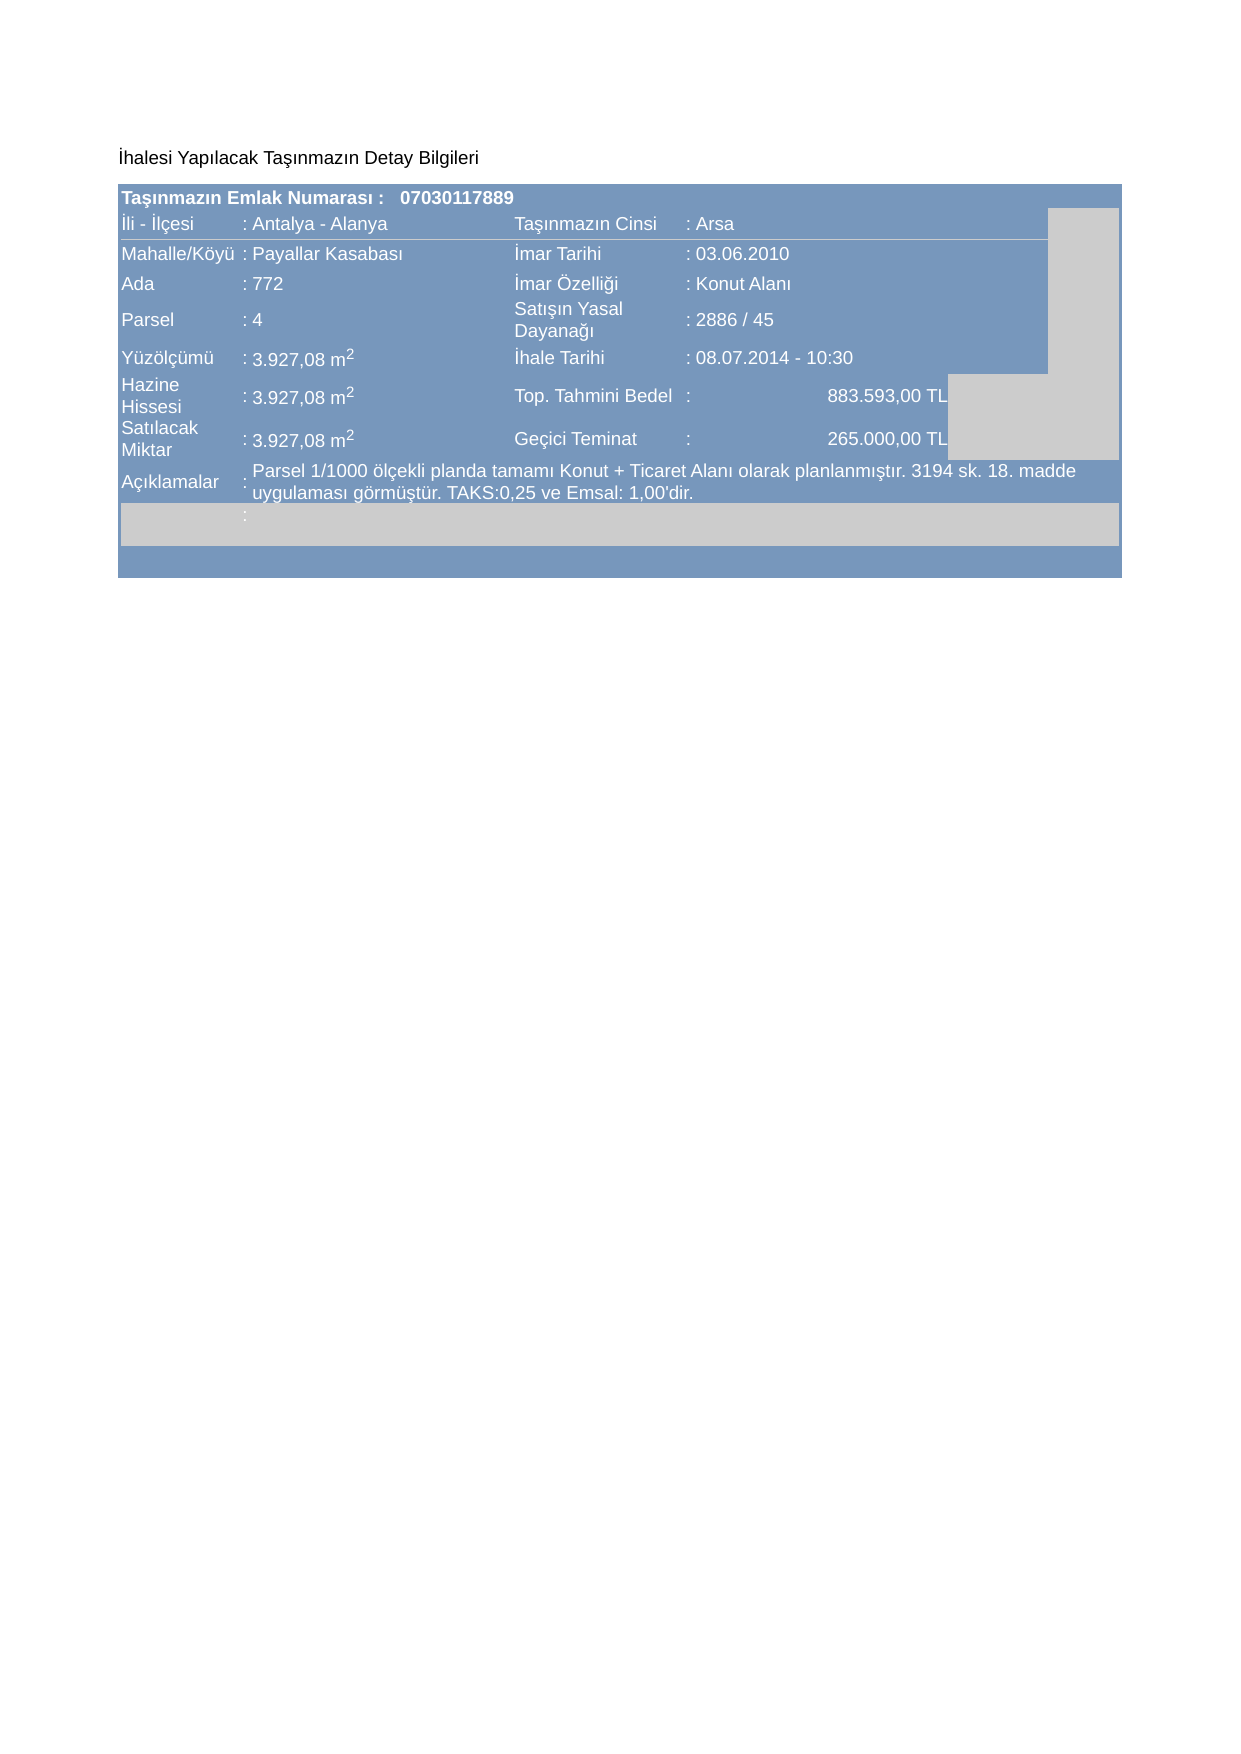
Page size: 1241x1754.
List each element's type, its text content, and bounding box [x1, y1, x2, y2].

table_cell [1049, 240, 1119, 268]
table_cell İhale Tarihi [514, 341, 686, 374]
table_cell Satışın Yasal Dayanağı [514, 298, 686, 341]
table_cell Açıklamalar [121, 460, 242, 503]
table_cell Hazine Hissesi [121, 374, 242, 417]
table_cell 3.927,08 m2 [252, 374, 504, 417]
table_cell : [242, 460, 252, 503]
table_cell 883.593,00 TL [696, 374, 948, 417]
table_cell Top. Tahmini Bedel [514, 374, 686, 417]
table_cell [121, 503, 242, 546]
table_cell Ada [121, 268, 242, 298]
table_cell Parsel [121, 298, 242, 341]
table_cell [252, 503, 1119, 546]
table_cell Satılacak Miktar [121, 417, 242, 460]
table_cell İmar Özelliği [514, 268, 686, 298]
table_header [118, 589, 1122, 617]
table_cell 265.000,00 TL [696, 417, 948, 460]
table_cell [948, 374, 1048, 417]
table_cell [118, 618, 1122, 622]
table_cell Parsel 1/1000 ölçekli planda tamamı Konut + Ticaret Alanı olarak planlanmıştır. 3194 sk. 18. madde uygulaması görmüştür. TAKS:0,25 ve Emsal: 1,00'dir. [252, 460, 1119, 503]
table_cell : [242, 374, 252, 417]
table_cell İmar Tarihi [514, 240, 686, 268]
table_header [504, 208, 514, 239]
table_header : [686, 208, 696, 239]
table_cell Mahalle/Köyü [121, 240, 242, 268]
table_cell [948, 417, 1048, 460]
table_cell : [686, 240, 696, 268]
table_cell [504, 341, 514, 374]
table_cell : [686, 417, 696, 460]
table_header : [242, 208, 252, 239]
table_cell 08.07.2014 - 10:30 [696, 341, 1048, 374]
table_cell : [242, 240, 252, 268]
table_cell 772 [252, 268, 504, 298]
table_cell [504, 374, 514, 417]
table_cell : [686, 268, 696, 298]
table_header Antalya - Alanya [252, 208, 504, 239]
table_cell 3.927,08 m2 [252, 417, 504, 460]
table_header Taşınmazın Cinsi [514, 208, 686, 239]
table_cell [1049, 298, 1119, 341]
table_header [118, 169, 1122, 184]
table_header [121, 171, 1119, 176]
table_cell : [242, 341, 252, 374]
table_cell 2886 / 45 [696, 298, 1048, 341]
table_cell Yüzölçümü [121, 341, 242, 374]
table_cell : [686, 374, 696, 417]
table_cell 4 [252, 298, 504, 341]
table_cell : [686, 298, 696, 341]
table_cell : [242, 268, 252, 298]
table_cell : [242, 417, 252, 460]
table_cell Geçici Teminat [514, 417, 686, 460]
table_cell [504, 298, 514, 341]
table_cell : [242, 298, 252, 341]
table_cell Payallar Kasabası [252, 240, 504, 268]
table_cell [1049, 341, 1119, 374]
table_cell : [686, 341, 696, 374]
table_cell [1049, 374, 1119, 417]
table_cell 3.927,08 m2 [252, 341, 504, 374]
table_cell Taşınmazın Emlak Numarası : 07030117889 [118, 184, 1122, 578]
table_cell [504, 240, 514, 268]
table_cell [1049, 268, 1119, 298]
table_header [1049, 208, 1119, 239]
table_cell [118, 578, 1122, 589]
table_cell [504, 268, 514, 298]
table_cell : [242, 503, 252, 546]
table_cell [1049, 417, 1119, 460]
table_cell [504, 417, 514, 460]
table_header İli - İlçesi [121, 208, 242, 239]
table_cell Konut Alanı [696, 268, 1048, 298]
table_cell 03.06.2010 [696, 240, 1048, 268]
table_header Arsa [696, 208, 1048, 239]
table_header İhalesi Yapılacak Taşınmazın Detay Bilgileri [118, 147, 1122, 169]
